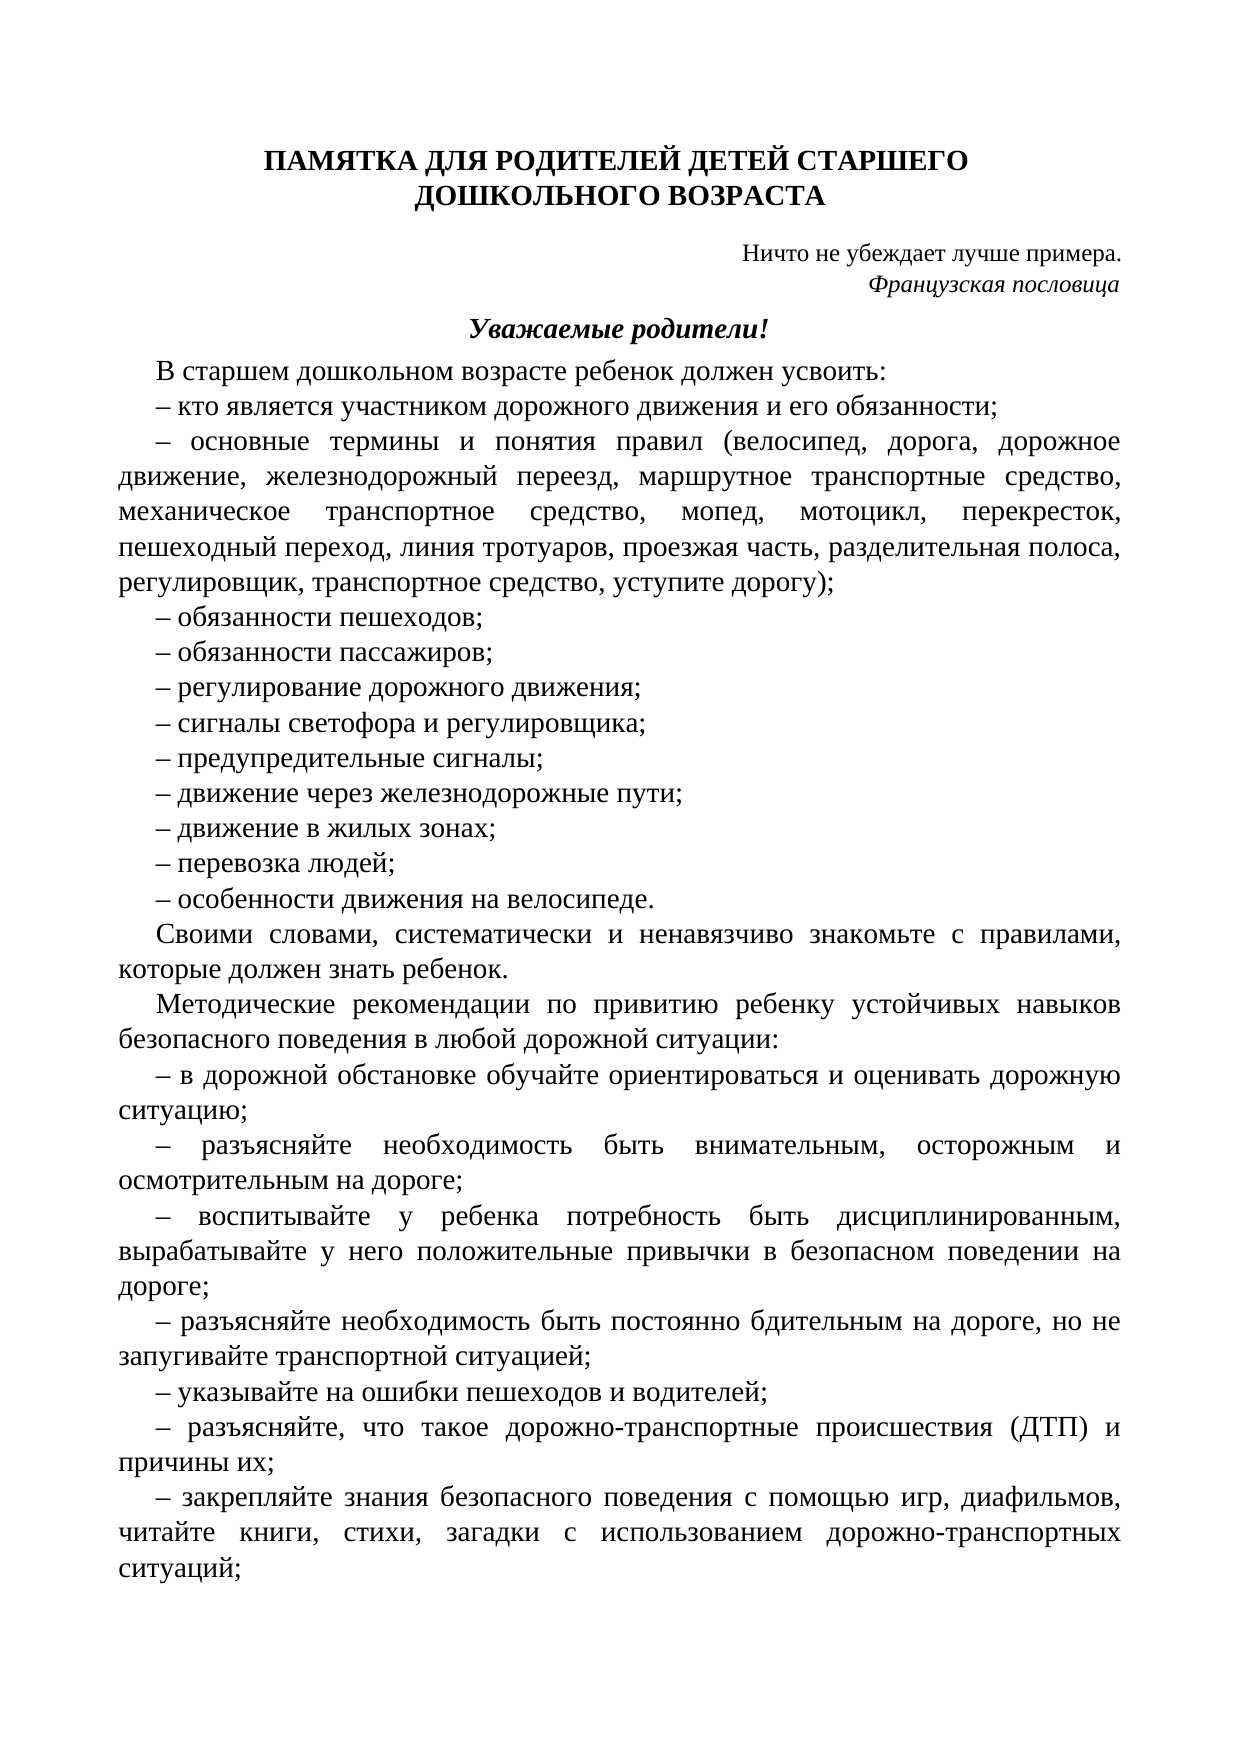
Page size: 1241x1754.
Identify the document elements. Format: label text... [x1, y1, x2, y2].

text Памятка для родителей детей старшего дошкольного возраста [118, 143, 1122, 212]
text – в дорожной обстановке обучайте ориентироваться и оценивать дорожную ситуацию; [118, 1057, 1122, 1126]
text В старшем дошкольном возрасте ребенок должен усвоить: [118, 353, 1122, 386]
text – кто является участником дорожного движения и его обязанности; [118, 388, 1122, 421]
text Методические рекомендации по привитию ребенку устойчивых навыков безопасного поведения в любой дорожной ситуации: [118, 986, 1122, 1055]
text – перевозка людей; [118, 846, 1122, 879]
text – регулирование дорожного движения; [118, 669, 1122, 703]
text – движение в жилых зонах; [118, 810, 1122, 844]
text Уважаемые родители! [118, 311, 1122, 345]
text Ничто не убеждает лучше примера. [118, 238, 1122, 267]
text Своими словами, систематически и ненавязчиво знакомьте с правилами, которые должен знать ребенок. [118, 916, 1122, 985]
text – закрепляйте знания безопасного поведения с помощью игр, диафильмов, читайте книги, стихи, загадки с использованием дорожно-транспортных ситуаций; [118, 1479, 1122, 1583]
text Французская пословица [118, 269, 1122, 297]
text – обязанности пешеходов; [118, 599, 1122, 633]
text – основные термины и понятия правил (велосипед, дорога, дорожное движение, железнодорожный переезд, маршрутное транспортные средство, механическое транспортное средство, мопед, мотоцикл, перекресток, пешеходный переход, линия тротуаров, проезжая часть, разделительная полоса, регулировщик, транспортное средство, уступите дорогу); [118, 423, 1122, 597]
text – разъясняйте необходимость быть постоянно бдительным на дороге, но не запугивайте транспортной ситуацией; [118, 1303, 1122, 1372]
text – разъясняйте необходимость быть внимательным, осторожным и осмотрительным на дороге; [118, 1127, 1122, 1196]
text – движение через железнодорожные пути; [118, 775, 1122, 809]
text – воспитывайте у ребенка потребность быть дисциплинированным, вырабатывайте у него положительные привычки в безопасном поведении на дороге; [118, 1198, 1122, 1302]
text – обязанности пассажиров; [118, 634, 1122, 668]
text – особенности движения на велосипеде. [118, 881, 1122, 914]
text – указывайте на ошибки пешеходов и водителей; [118, 1374, 1122, 1407]
text – сигналы светофора и регулировщика; [118, 705, 1122, 738]
text – предупредительные сигналы; [118, 740, 1122, 773]
text – разъясняйте, что такое дорожно-транспортные происшествия (ДТП) и причины их; [118, 1409, 1122, 1478]
